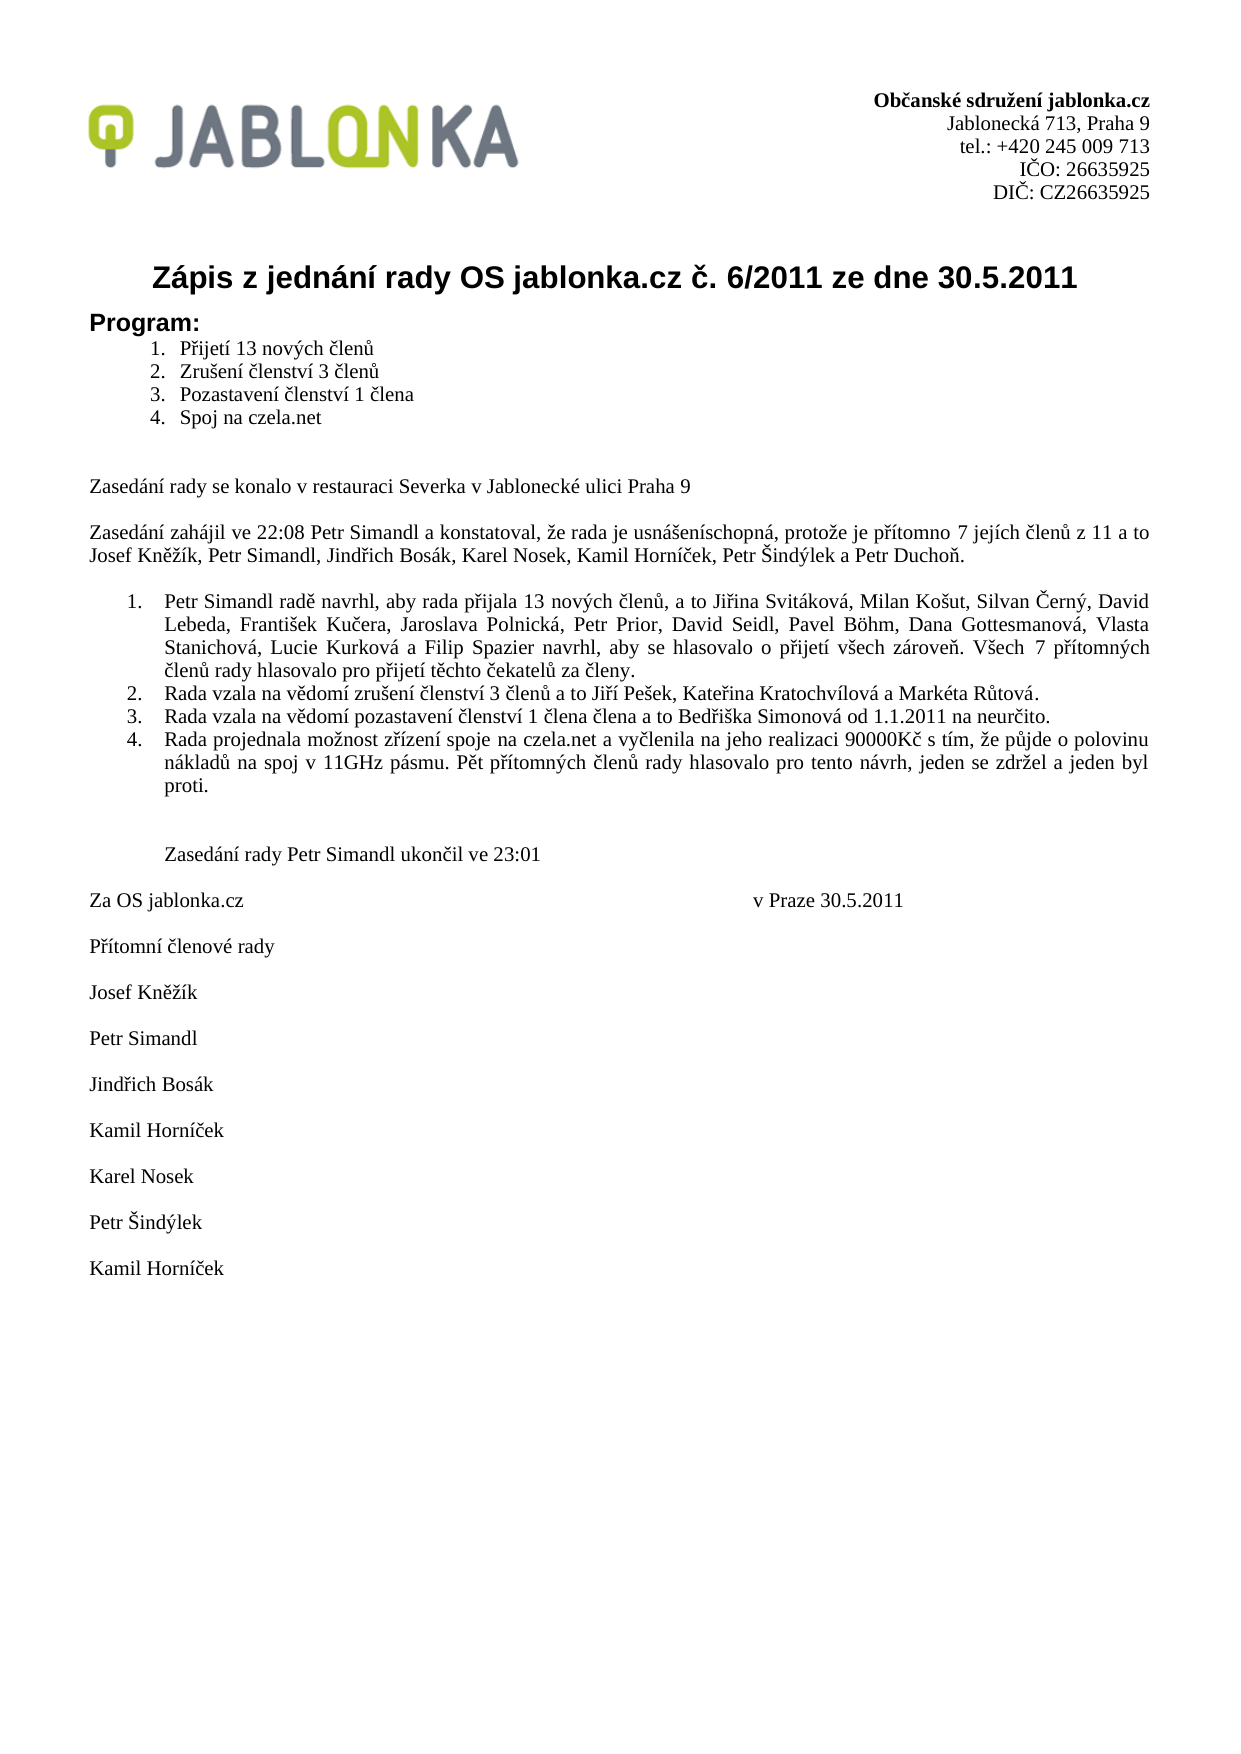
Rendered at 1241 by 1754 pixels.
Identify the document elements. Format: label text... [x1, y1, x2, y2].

list Rada vzala na vědomí zrušení členství 3 členů a to Jiří Pešek, Kateřina Kratochvílová a Markéta Růtová. [127, 682, 1150, 705]
text Josef Kněžík [89, 981, 1150, 1004]
list Rada vzala na vědomí pozastavení členství 1 člena člena a to Bedřiška Simonová od 1.1.2011 na neurčito. [127, 705, 1150, 728]
text Zasedání rady se konalo v restauraci Severka v Jablonecké ulici Praha 9 [89, 474, 1150, 498]
text Petr Šindýlek [89, 1211, 1150, 1234]
text Kamil Horníček [89, 1119, 1150, 1142]
text Za OS jablonka.cz v Praze 30.5.2011 [89, 889, 1150, 912]
text Zasedání zahájil ve 22:08 Petr Simandl a konstatoval, že rada je usnášeníschopná, protože je přítomno 7 jejích členů z 11 a to Josef Kněžík, Petr Simandl, Jindřich Bosák, Karel Nosek, Kamil Horníček, Petr Šindýlek a Petr Duchoň. [89, 498, 1150, 567]
list Zasedání rady Petr Simandl ukončil ve 23:01 [127, 843, 1150, 866]
text Přítomní členové rady [89, 935, 1150, 958]
subtitle Zápis z jednání rady OS jablonka.cz č. 6/2011 ze dne 30.5.2011 [89, 259, 1150, 296]
text Petr Simandl [89, 1027, 1150, 1050]
picture [71, 89, 535, 184]
list Petr Simandl radě navrhl, aby rada přijala 13 nových členů, a to Jiřina Svitáková, Milan Košut, Silvan Černý, David Lebeda, František Kučera, Jaroslava Polnická, Petr Prior, David Seidl, Pavel Böhm, Dana Gottesmanová, Vlasta Stanichová, Lucie Kurková a Filip Spazier navrhl, aby se hlasovalo o přijetí všech zároveň. Všech 7 přítomných členů rady hlasovalo pro přijetí těchto čekatelů za členy. [127, 590, 1150, 682]
text Kamil Horníček [89, 1257, 1150, 1280]
list Pozastavení členství 1 člena [150, 382, 1150, 406]
list Zrušení členství 3 členů [150, 359, 1150, 382]
list Rada projednala možnost zřízení spoje na czela.net a vyčlenila na jeho realizaci 90000Kč s tím, že půjde o polovinu nákladů na spoj v 11GHz pásmu. Pět přítomných členů rady hlasovalo pro tento návrh, jeden se zdržel a jeden byl proti. [127, 728, 1150, 797]
list Spoj na czela.net [150, 406, 1150, 428]
list Přijetí 13 nových členů [150, 336, 1150, 359]
text Jindřich Bosák [89, 1073, 1150, 1096]
text Karel Nosek [89, 1165, 1150, 1188]
text Program: [89, 308, 1150, 336]
